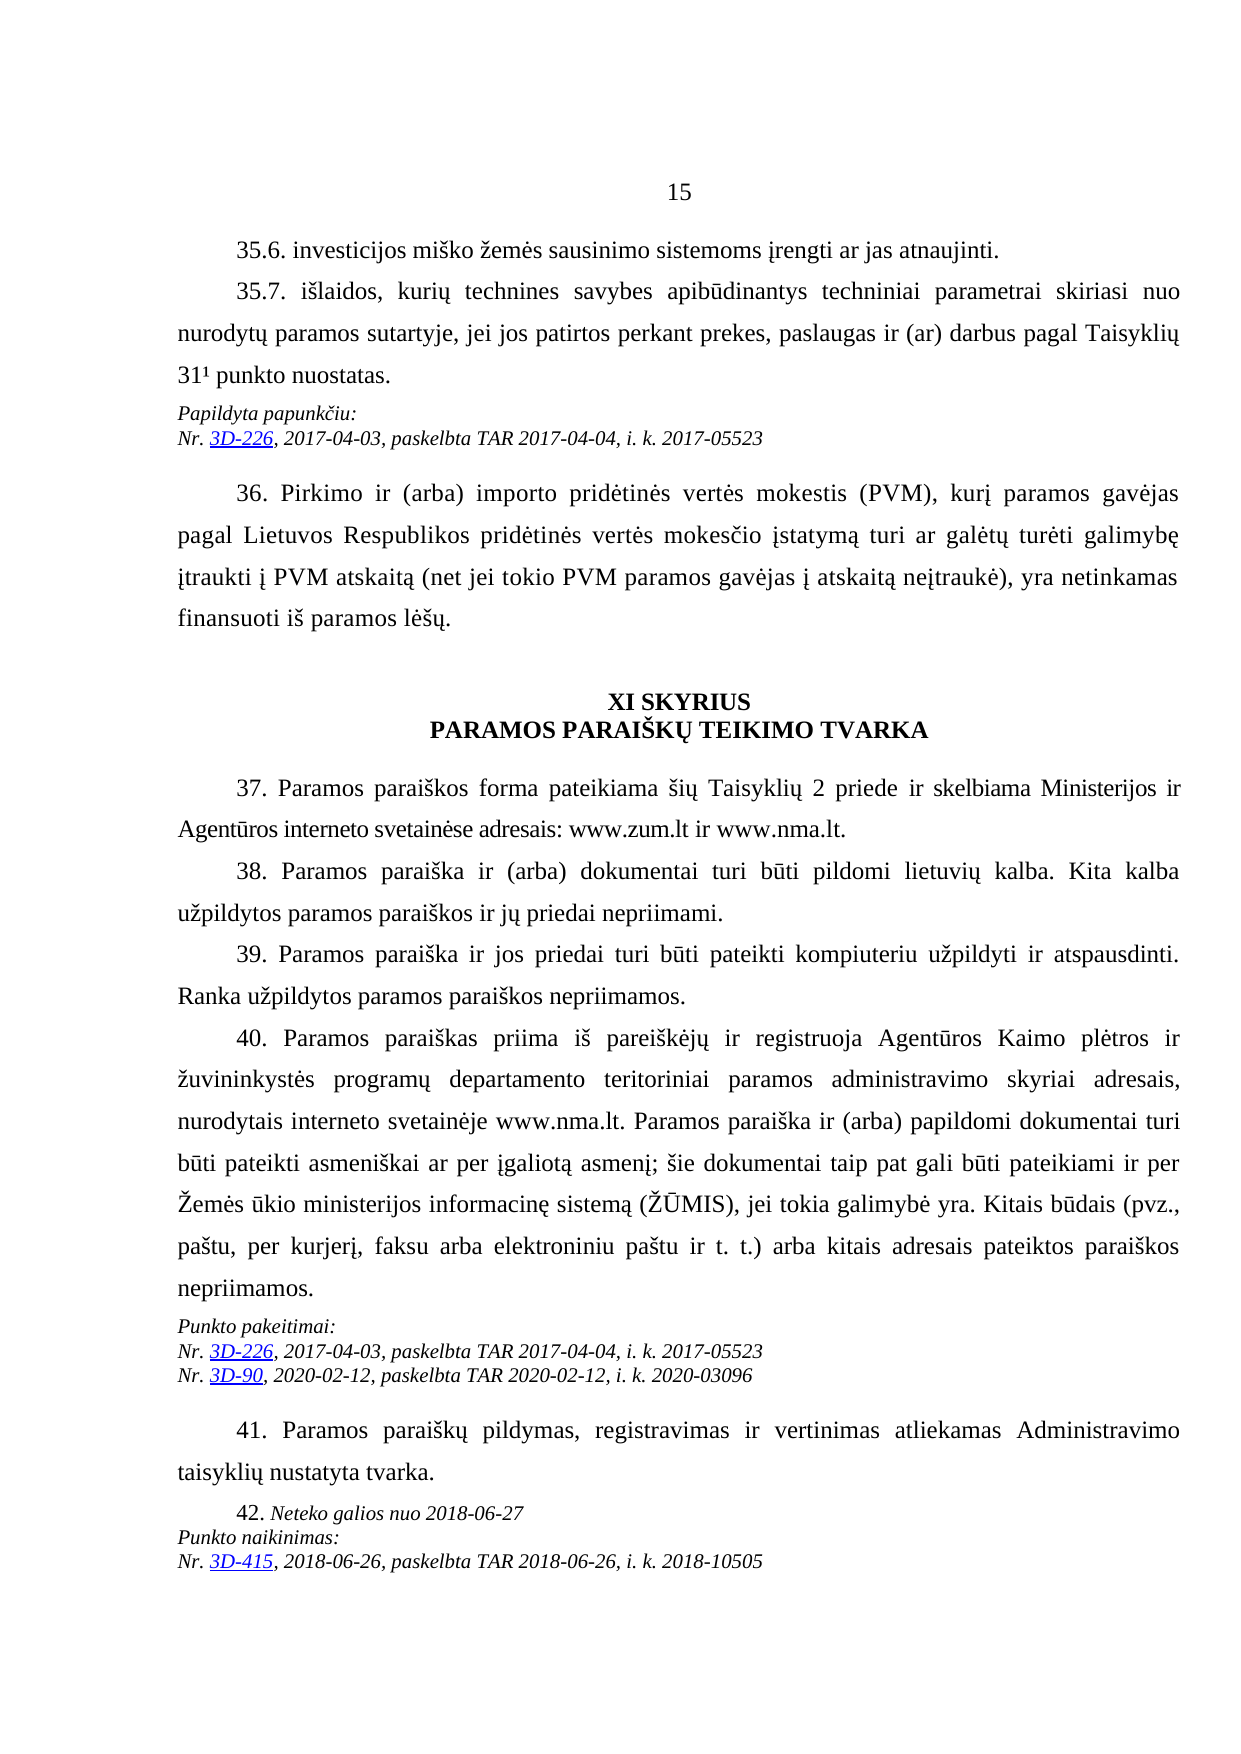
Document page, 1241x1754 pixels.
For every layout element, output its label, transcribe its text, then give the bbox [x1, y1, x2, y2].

text 41. Paramos paraiškų pildymas, registravimas ir vertinimas atliekamas Administravimo taisyklių nustatyta tvarka. [177, 1415, 1181, 1486]
text 39. Paramos paraiška ir jos priedai turi būti pateikti kompiuteriu užpildyti ir atspausdinti. Ranka užpildytos paramos paraiškos nepriimamos. [177, 939, 1181, 1010]
text PARAMOS PARAIŠKŲ TEIKIMO TVARKA [177, 715, 1181, 744]
text 37. Paramos paraiškos forma pateikiama šių Taisyklių 2 priede ir skelbiama Ministerijos ir Agentūros interneto svetainėse adresais: www.zum.lt ir www.nma.lt. [177, 773, 1181, 843]
text Nr. 3D-226, 2017-04-03, paskelbta TAR 2017-04-04, i. k. 2017-05523 [177, 1338, 1181, 1363]
text Nr. 3D-415, 2018-06-26, paskelbta TAR 2018-06-26, i. k. 2018-10505 [177, 1549, 1181, 1573]
text XI SKYRIUS [177, 687, 1181, 715]
text 36. Pirkimo ir (arba) importo pridėtinės vertės mokestis (PVM), kurį paramos gavėjas pagal Lietuvos Respublikos pridėtinės vertės mokesčio įstatymą turi ar galėtų turėti galimybę įtraukti į PVM atskaitą (net jei tokio PVM paramos gavėjas į atskaitą neįtraukė), yra netinkamas finansuoti iš paramos lėšų. [177, 478, 1181, 632]
text 35.6. investicijos miško žemės sausinimo sistemoms įrengti ar jas atnaujinti. [177, 235, 1181, 263]
text Punkto pakeitimai: [177, 1314, 1181, 1338]
text 42. Neteko galios nuo 2018-06-27 [177, 1499, 1181, 1525]
text Papildyta papunkčiu: [177, 401, 1181, 425]
text Nr. 3D-90, 2020-02-12, paskelbta TAR 2020-02-12, i. k. 2020-03096 [177, 1363, 1181, 1387]
text Nr. 3D-226, 2017-04-03, paskelbta TAR 2017-04-04, i. k. 2017-05523 [177, 425, 1181, 449]
text 38. Paramos paraiška ir (arba) dokumentai turi būti pildomi lietuvių kalba. Kita kalba užpildytos paramos paraiškos ir jų priedai nepriimami. [177, 856, 1181, 927]
text 40. Paramos paraiškas priima iš pareiškėjų ir registruoja Agentūros Kaimo plėtros ir žuvininkystės programų departamento teritoriniai paramos administravimo skyriai adresais, nurodytais interneto svetainėje www.nma.lt. Paramos paraiška ir (arba) papildomi dokumentai turi būti pateikti asmeniškai ar per įgaliotą asmenį; šie dokumentai taip pat gali būti pateikiami ir per Žemės ūkio ministerijos informacinę sistemą (ŽŪMIS), jei tokia galimybė yra. Kitais būdais (pvz., paštu, per kurjerį, faksu arba elektroniniu paštu ir t. t.) arba kitais adresais pateiktos paraiškos nepriimamos. [177, 1023, 1181, 1302]
text Punkto naikinimas: [177, 1525, 1181, 1549]
text 35.7. išlaidos, kurių technines savybes apibūdinantys techniniai parametrai skiriasi nuo nurodytų paramos sutartyje, jei jos patirtos perkant prekes, paslaugas ir (ar) darbus pagal Taisyklių 31¹ punkto nuostatas. [177, 276, 1181, 388]
